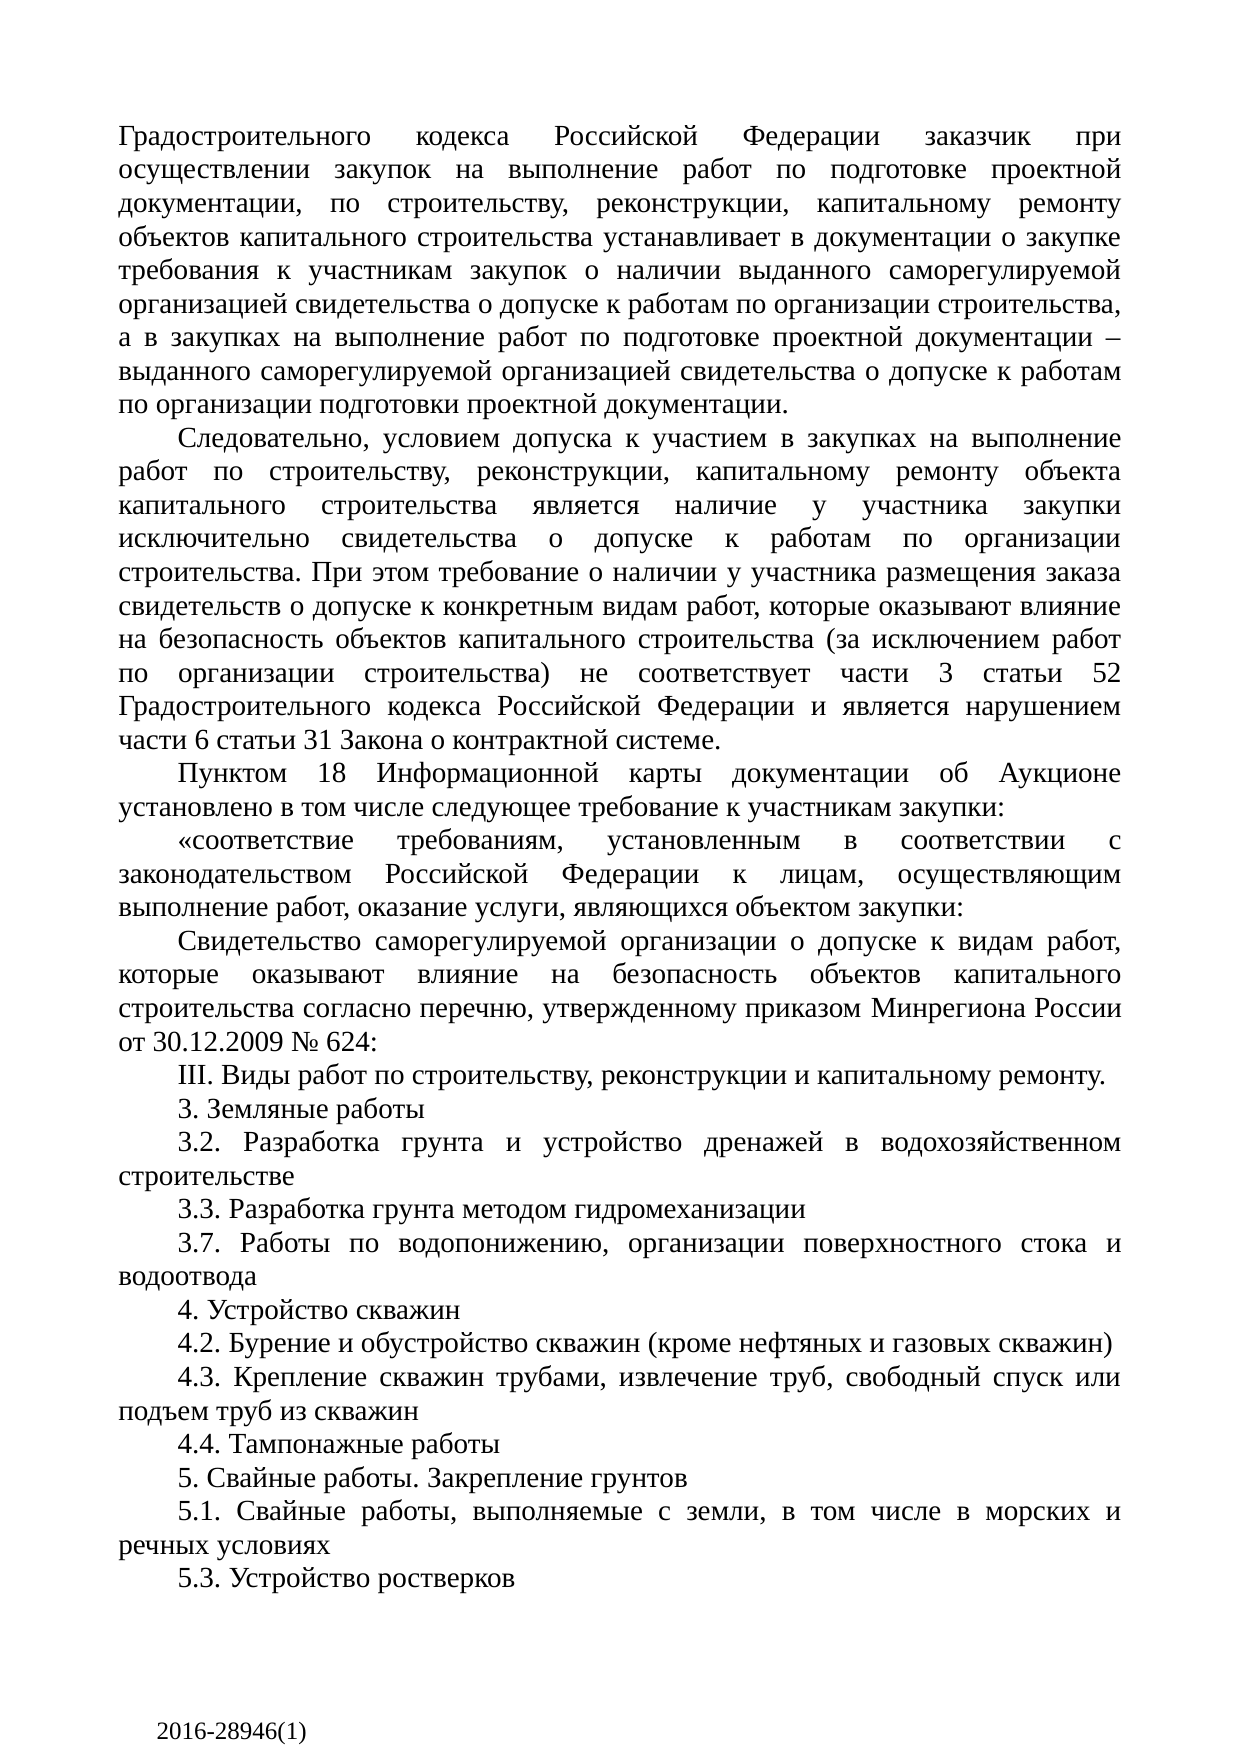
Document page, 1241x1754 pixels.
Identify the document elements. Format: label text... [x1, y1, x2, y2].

text 4.4. Тампонажные работы [118, 1426, 1122, 1460]
text Следовательно, условием допуска к участием в закупках на выполнение работ по строительству, реконструкции, капитальному ремонту объекта капитального строительства является наличие у участника закупки исключительно свидетельства о допуске к работам по организации строительства. При этом требование о наличии у участника размещения заказа свидетельств о допуске к конкретным видам работ, которые оказывают влияние на безопасность объектов капитального строительства (за исключением работ по организации строительства) не соответствует части 3 статьи 52 Градостроительного кодекса Российской Федерации и является нарушением части 6 статьи 31 Закона о контрактной системе. [118, 420, 1122, 755]
text «соответствие требованиям, установленным в соответствии с законодательством Российской Федерации к лицам, осуществляющим выполнение работ, оказание услуги, являющихся объектом закупки: [118, 822, 1122, 923]
text 4.2. Бурение и обустройство скважин (кроме нефтяных и газовых скважин) [118, 1326, 1122, 1359]
text 4.3. Крепление скважин трубами, извлечение труб, свободный спуск или подъем труб из скважин [118, 1359, 1122, 1426]
text 5.1. Свайные работы, выполняемые с земли, в том числе в морских и речных условиях [118, 1493, 1122, 1560]
text 5. Свайные работы. Закрепление грунтов [118, 1460, 1122, 1493]
text Градостроительного кодекса Российской Федерации заказчик при осуществлении закупок на выполнение работ по подготовке проектной документации, по строительству, реконструкции, капитальному ремонту объектов капитального строительства устанавливает в документации о закупке требования к участникам закупок о наличии выданного саморегулируемой организацией свидетельства о допуске к работам по организации строительства, а в закупках на выполнение работ по подготовке проектной документации – выданного саморегулируемой организацией свидетельства о допуске к работам по организации подготовки проектной документации. [118, 118, 1122, 420]
text Свидетельство саморегулируемой организации о допуске к видам работ, которые оказывают влияние на безопасность объектов капитального строительства согласно перечню, утвержденному приказом Минрегиона России от 30.12.2009 № 624: [118, 923, 1122, 1057]
text Пунктом 18 Информационной карты документации об Аукционе установлено в том числе следующее требование к участникам закупки: [118, 755, 1122, 822]
text 3. Земляные работы [118, 1091, 1122, 1124]
text III. Виды работ по строительству, реконструкции и капитальному ремонту. [118, 1057, 1122, 1091]
text 3.2. Разработка грунта и устройство дренажей в водохозяйственном строительстве [118, 1124, 1122, 1191]
text 5.3. Устройство ростверков [118, 1560, 1122, 1594]
text 3.3. Разработка грунта методом гидромеханизации [118, 1191, 1122, 1225]
text 4. Устройство скважин [118, 1292, 1122, 1326]
text 3.7. Работы по водопонижению, организации поверхностного стока и водоотвода [118, 1225, 1122, 1292]
